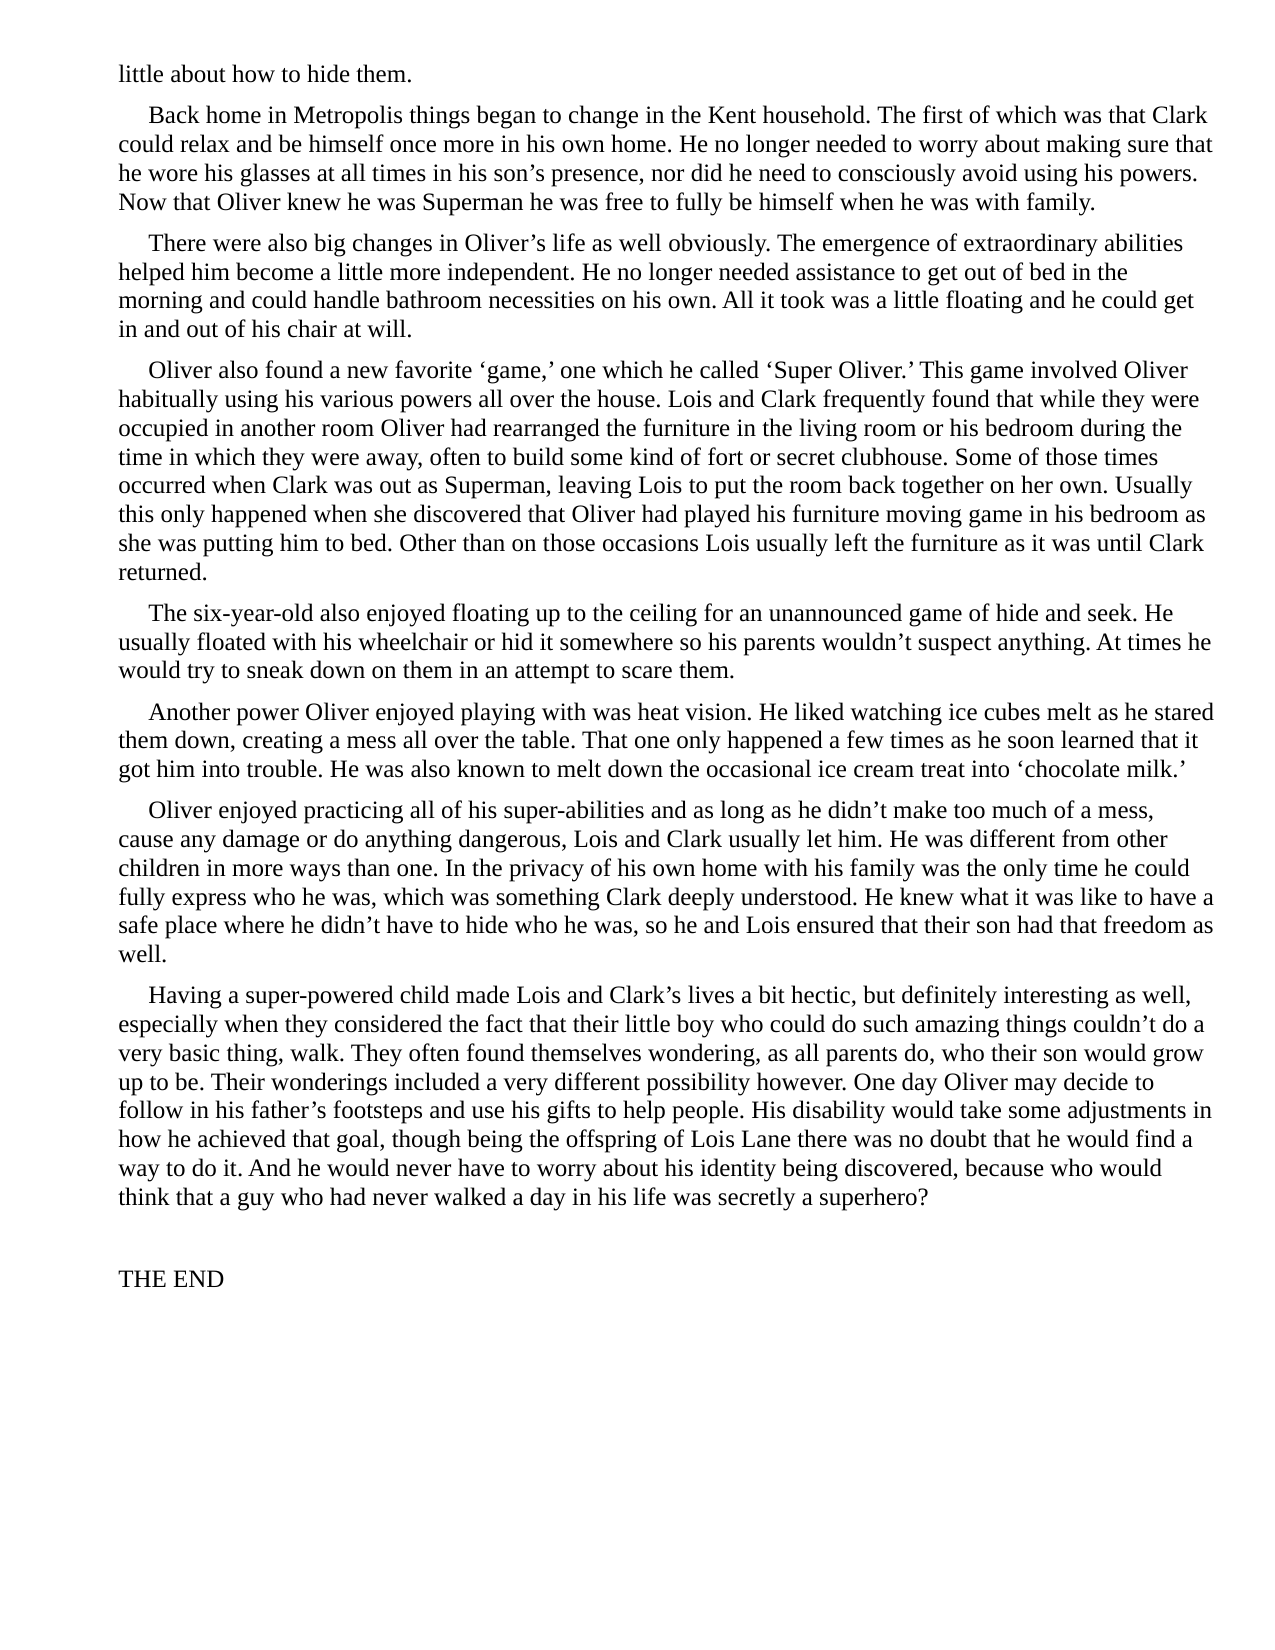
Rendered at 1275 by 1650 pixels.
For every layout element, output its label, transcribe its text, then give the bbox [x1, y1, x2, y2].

text THE END [118, 1264, 1216, 1293]
text little about how to hide them. [118, 59, 1216, 88]
text There were also big changes in Oliver’s life as well obviously. The emergence of extraordinary abilities helped him become a little more independent. He no longer needed assistance to get out of bed in the morning and could handle bathroom necessities on his own. All it took was a little floating and he could get in and out of his chair at will. [118, 228, 1216, 343]
text Having a super-powered child made Lois and Clark’s lives a bit hectic, but definitely interesting as well, especially when they considered the fact that their little boy who could do such amazing things couldn’t do a very basic thing, walk. They often found themselves wondering, as all parents do, who their son would grow up to be. Their wonderings included a very different possibility however. One day Oliver may decide to follow in his father’s footsteps and use his gifts to help people. His disability would take some adjustments in how he achieved that goal, though being the offspring of Lois Lane there was no doubt that he would find a way to do it. And he would never have to worry about his identity being discovered, because who would think that a guy who had never walked a day in his life was secretly a superhero? [118, 980, 1216, 1210]
text Another power Oliver enjoyed playing with was heat vision. He liked watching ice cubes melt as he stared them down, creating a mess all over the table. That one only happened a few times as he soon learned that it got him into trouble. He was also known to melt down the occasional ice cream treat into ‘chocolate milk.’ [118, 697, 1216, 783]
text Back home in Metropolis things began to change in the Kent household. The first of which was that Clark could relax and be himself once more in his own home. He no longer needed to worry about making sure that he wore his glasses at all times in his son’s presence, nor did he need to consciously avoid using his powers. Now that Oliver knew he was Superman he was free to fully be himself when he was with family. [118, 100, 1216, 215]
text Oliver also found a new favorite ‘game,’ one which he called ‘Super Oliver.’ This game involved Oliver habitually using his various powers all over the house. Lois and Clark frequently found that while they were occupied in another room Oliver had rearranged the furniture in the living room or his bedroom during the time in which they were away, often to build some kind of fort or secret clubhouse. Some of those times occurred when Clark was out as Superman, leaving Lois to put the room back together on her own. Usually this only happened when she discovered that Oliver had played his furniture moving game in his bedroom as she was putting him to bed. Other than on those occasions Lois usually left the furniture as it was until Clark returned. [118, 355, 1216, 585]
text Oliver enjoyed practicing all of his super-abilities and as long as he didn’t make too much of a mess, cause any damage or do anything dangerous, Lois and Clark usually let him. He was different from other children in more ways than one. In the privacy of his own home with his family was the only time he could fully express who he was, which was something Clark deeply understood. He knew what it was like to have a safe place where he didn’t have to hide who he was, so he and Lois ensured that their son had that freedom as well. [118, 795, 1216, 968]
text The six-year-old also enjoyed floating up to the ceiling for an unannounced game of hide and seek. He usually floated with his wheelchair or hid it somewhere so his parents wouldn’t suspect anything. At times he would try to sneak down on them in an attempt to scare them. [118, 598, 1216, 684]
